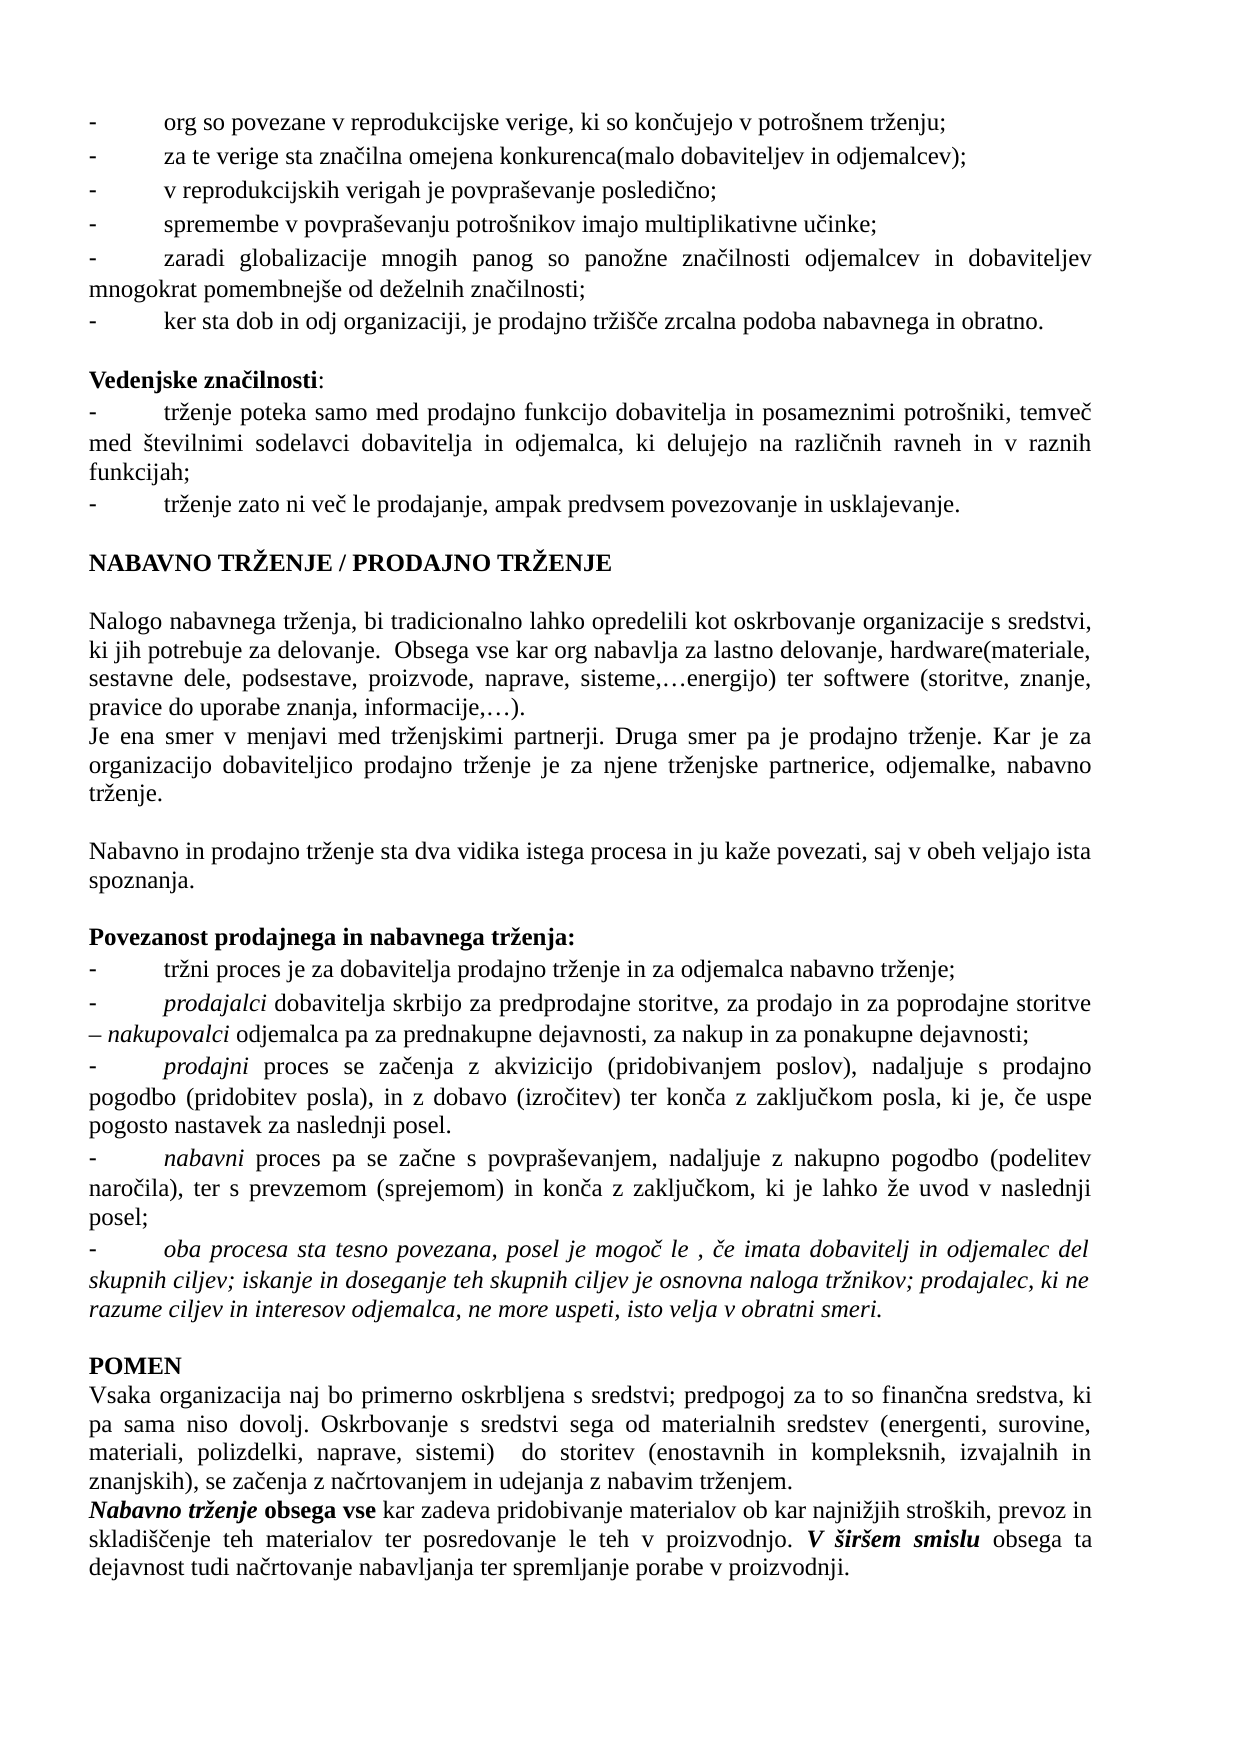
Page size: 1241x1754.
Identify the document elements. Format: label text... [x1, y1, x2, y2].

text Nabavno trženje obsega vse kar zadeva pridobivanje materialov ob kar najnižjih stroških, prevoz in skladiščenje teh materialov ter posredovanje le teh v proizvodnjo. V širšem smislu obsega ta dejavnost tudi načrtovanje nabavljanja ter spremljanje porabe v proizvodnji. [89, 1495, 1093, 1581]
list za te verige sta značilna omejena konkurenca(malo dobaviteljev in odjemalcev); [89, 137, 1093, 172]
list prodajalci dobavitelja skrbijo za predprodajne storitve, za prodajo in za poprodajne storitve – nakupovalci odjemalca pa za prednakupne dejavnosti, za nakup in za ponakupne dejavnosti; [89, 985, 1093, 1048]
list org so povezane v reprodukcijske verige, ki so končujejo v potrošnem trženju; [89, 103, 1093, 137]
list v reprodukcijskih verigah je povpraševanje posledično; [89, 172, 1093, 206]
list tržni proces je za dobavitelja prodajno trženje in za odjemalca nabavno trženje; [89, 951, 1093, 985]
text Vedenjske značilnosti: [89, 365, 1093, 394]
list spremembe v povpraševanju potrošnikov imajo multiplikativne učinke; [89, 206, 1093, 240]
text Je ena smer v menjavi med trženjskimi partnerji. Druga smer pa je prodajno trženje. Kar je za organizacijo dobaviteljico prodajno trženje je za njene trženjske partnerice, odjemalke, nabavno trženje. [89, 721, 1093, 807]
list trženje poteka samo med prodajno funkcijo dobavitelja in posameznimi potrošniki, temveč med številnimi sodelavci dobavitelja in odjemalca, ki delujejo na različnih ravneh in v raznih funkcijah; [89, 394, 1093, 486]
text Nabavno in prodajno trženje sta dva vidika istega procesa in ju kaže povezati, saj v obeh veljajo ista spoznanja. [89, 836, 1093, 893]
list oba procesa sta tesno povezana, posel je mogoč le , če imata dobavitelj in odjemalec del skupnih ciljev; iskanje in doseganje teh skupnih ciljev je osnovna naloga tržnikov; prodajalec, ki ne razume ciljev in interesov odjemalca, ne more uspeti, isto velja v obratni smeri. [89, 1231, 1093, 1322]
text NABAVNO TRŽENJE / PRODAJNO TRŽENJE [89, 548, 1093, 577]
text Vsaka organizacija naj bo primerno oskrbljena s sredstvi; predpogoj za to so finančna sredstva, ki pa sama niso dovolj. Oskrbovanje s sredstvi sega od materialnih sredstev (energenti, surovine, materiali, polizdelki, naprave, sistemi) do storitev (enostavnih in kompleksnih, izvajalnih in znanjskih), se začenja z načrtovanjem in udejanja z nabavim trženjem. [89, 1380, 1093, 1495]
list ker sta dob in odj organizaciji, je prodajno tržišče zrcalna podoba nabavnega in obratno. [89, 302, 1093, 337]
text Nalogo nabavnega trženja, bi tradicionalno lahko opredelili kot oskrbovanje organizacije s sredstvi, ki jih potrebuje za delovanje. Obsega vse kar org nabavlja za lastno delovanje, hardware(materiale, sestavne dele, podsestave, proizvode, naprave, sisteme,…energijo) ter softwere (storitve, znanje, pravice do uporabe znanja, informacije,…). [89, 606, 1093, 721]
text Povezanost prodajnega in nabavnega trženja: [89, 922, 1093, 951]
list nabavni proces pa se začne s povpraševanjem, nadaljuje z nakupno pogodbo (podelitev naročila), ter s prevzemom (sprejemom) in konča z zaključkom, ki je lahko že uvod v naslednji posel; [89, 1139, 1093, 1231]
list zaradi globalizacije mnogih panog so panožne značilnosti odjemalcev in dobaviteljev mnogokrat pomembnejše od deželnih značilnosti; [89, 240, 1093, 302]
list trženje zato ni več le prodajanje, ampak predvsem povezovanje in usklajevanje. [89, 486, 1093, 520]
list prodajni proces se začenja z akvizicijo (pridobivanjem poslov), nadaljuje s prodajno pogodbo (pridobitev posla), in z dobavo (izročitev) ter konča z zaključkom posla, ki je, če uspe pogosto nastavek za naslednji posel. [89, 1048, 1093, 1139]
text POMEN [89, 1351, 1093, 1380]
